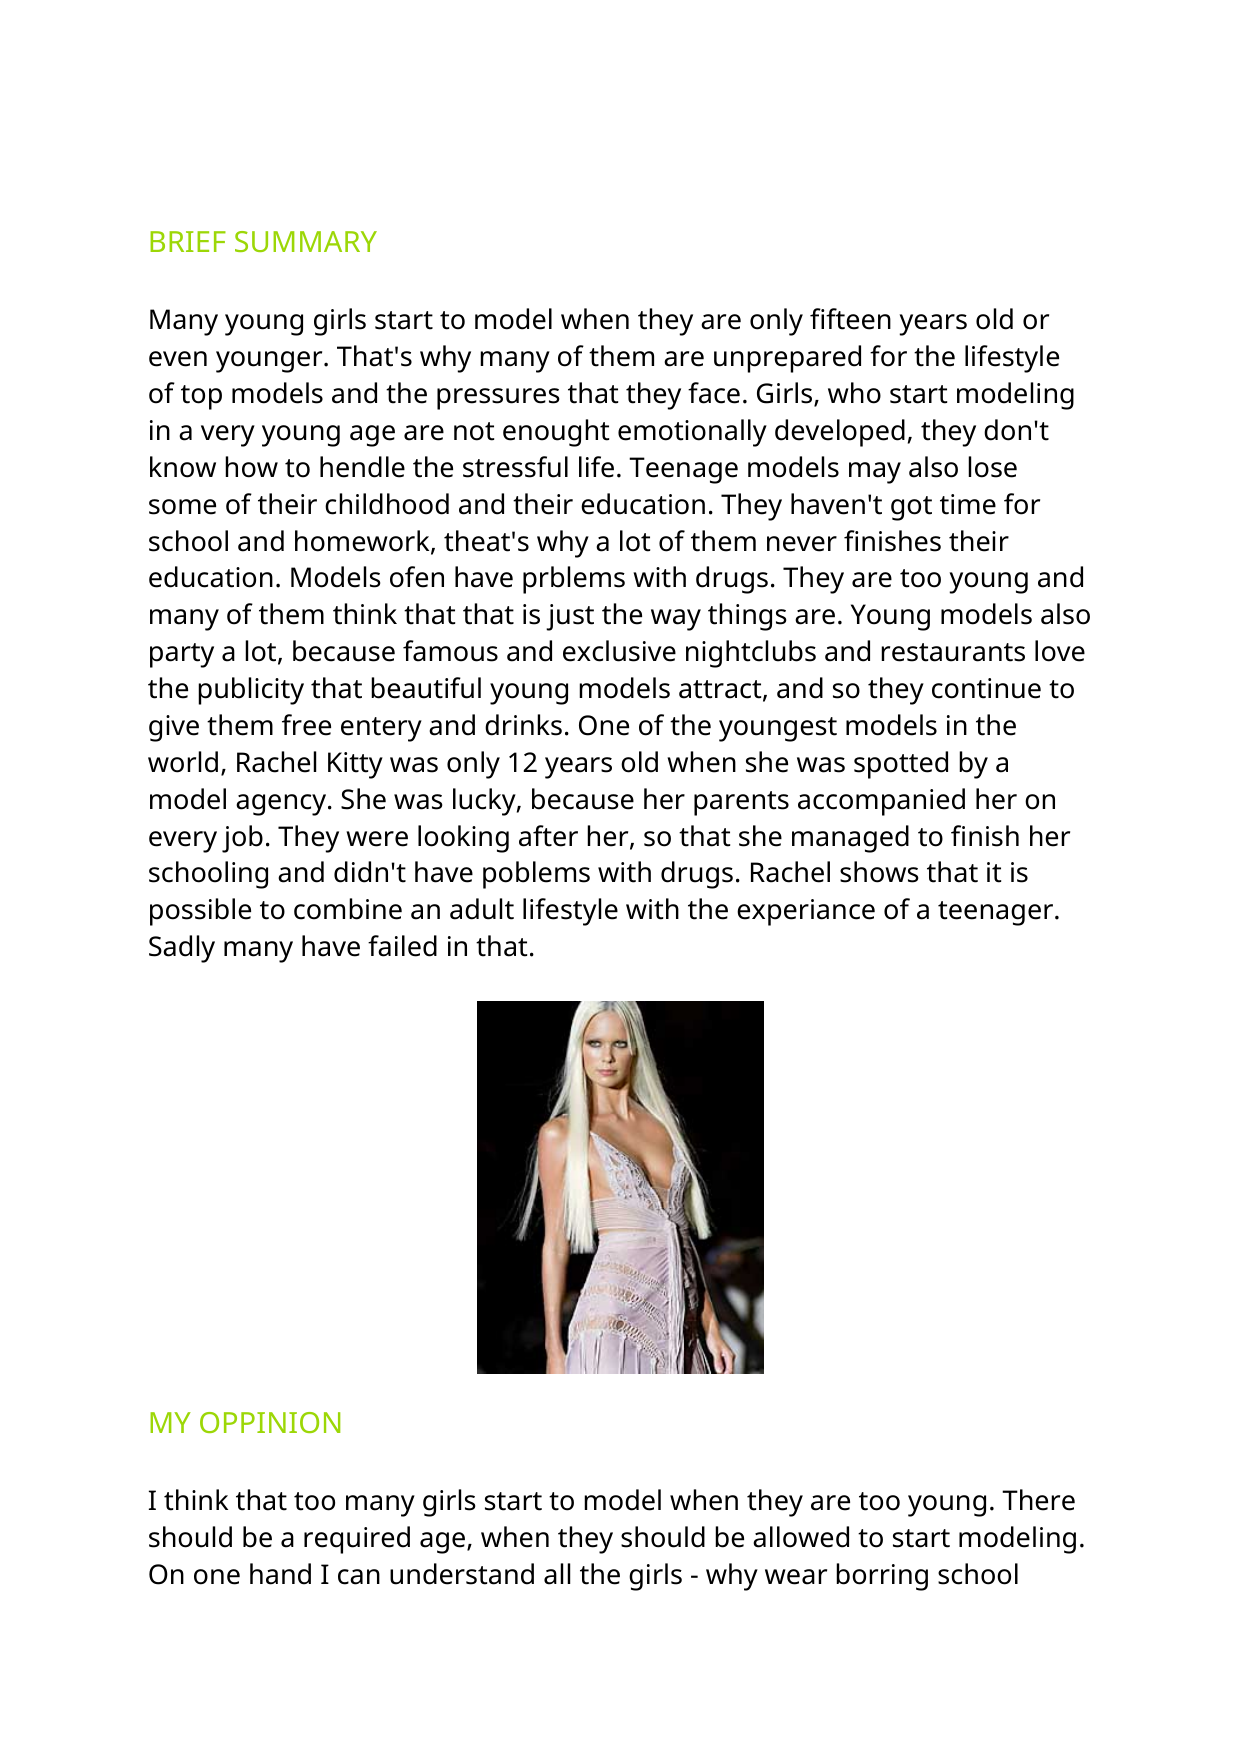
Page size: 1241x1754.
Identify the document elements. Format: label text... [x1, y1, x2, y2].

picture [477, 1001, 764, 1374]
text MY OPPINION [148, 1402, 1093, 1442]
text I think that too many girls start to model when they are too young. There should be a required age, when they should be allowed to start modeling. On one hand I can understand all the girls - why wear borring school [148, 1482, 1093, 1592]
text Many young girls start to model when they are only fifteen years old or even younger. That's why many of them are unprepared for the lifestyle of top models and the pressures that they face. Girls, who start modeling in a very young age are not enought emotionally developed, they don't know how to hendle the stressful life. Teenage models may also lose some of their childhood and their education. They haven't got time for school and homework, theat's why a lot of them never finishes their education. Models ofen have prblems with drugs. They are too young and many of them think that that is just the way things are. Young models also party a lot, because famous and exclusive nightclubs and restaurants love the publicity that beautiful young models attract, and so they continue to give them free entery and drinks. One of the youngest models in the world, Rachel Kitty was only 12 years old when she was spotted by a model agency. She was lucky, because her parents accompanied her on every job. They were looking after her, so that she managed to finish her schooling and didn't have poblems with drugs. Rachel shows that it is possible to combine an adult lifestyle with the experiance of a teenager. Sadly many have failed in that. [148, 301, 1093, 964]
text BRIEF SUMMARY [148, 221, 1093, 261]
